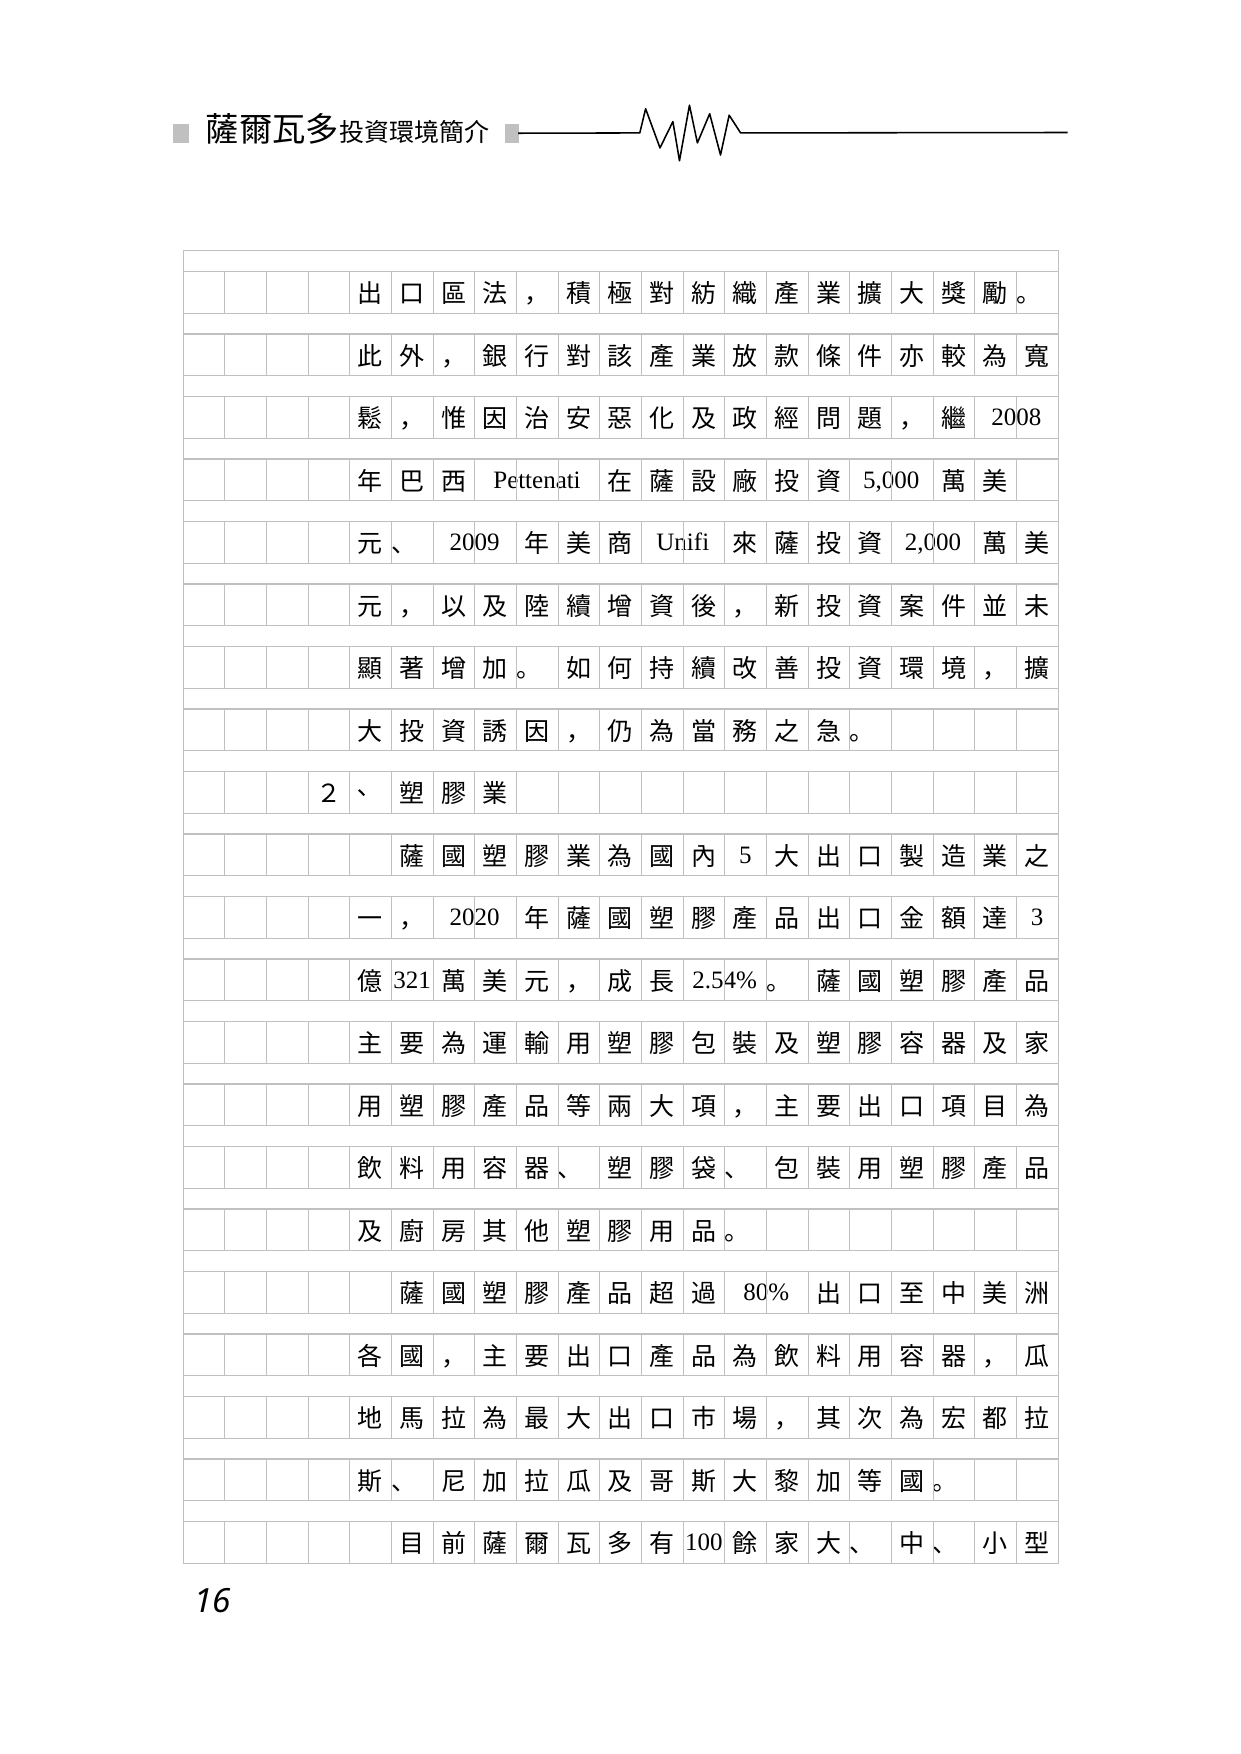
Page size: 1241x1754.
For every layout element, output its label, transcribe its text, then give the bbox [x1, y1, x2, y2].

text 薩國政府於2013年2月修訂之新加工出口區法，積極對紡織產業擴大獎勵。此外，銀行對該產業放款條件亦較為寬鬆，惟因治安惡化及政經問題，繼2008年巴西Pettenati在薩設廠投資5,000萬美元、2009年美商Unifi來薩投資2,000萬美元，以及陸續增資後，新投資案件並未顯著增加。如何持續改善投資環境，擴大投資誘因，仍為當務之急。 [330, 689, 1058, 708]
text 薩國塑膠產品超過80%出口至中美洲各國，主要出口產品為飲料用容器，瓜地馬拉為最大出口市場，其次為宏都拉斯、尼加拉瓜及哥斯大黎加等國。 [850, 1397, 891, 1438]
text 薩國塑膠產品超過80%出口至中美洲各國，主要出口產品為飲料用容器，瓜地馬拉為最大出口市場，其次為宏都拉斯、尼加拉瓜及哥斯大黎加等國。 [684, 1397, 724, 1438]
text 薩國塑膠產品超過80%出口至中美洲各國，主要出口產品為飲料用容器，瓜地馬拉為最大出口市場，其次為宏都拉斯、尼加拉瓜及哥斯大黎加等國。 [767, 1272, 808, 1313]
text 薩國塑膠產品超過80%出口至中美洲各國，主要出口產品為飲料用容器，瓜地馬拉為最大出口市場，其次為宏都拉斯、尼加拉瓜及哥斯大黎加等國。 [600, 1272, 641, 1313]
text 薩國塑膠產品超過80%出口至中美洲各國，主要出口產品為飲料用容器，瓜地馬拉為最大出口市場，其次為宏都拉斯、尼加拉瓜及哥斯大黎加等國。 [725, 1272, 766, 1313]
text 薩國塑膠產品超過80%出口至中美洲各國，主要出口產品為飲料用容器，瓜地馬拉為最大出口市場，其次為宏都拉斯、尼加拉瓜及哥斯大黎加等國。 [1017, 1335, 1058, 1375]
text 薩國塑膠產品超過80%出口至中美洲各國，主要出口產品為飲料用容器，瓜地馬拉為最大出口市場，其次為宏都拉斯、尼加拉瓜及哥斯大黎加等國。 [767, 1335, 808, 1375]
text 薩國塑膠產品超過80%出口至中美洲各國，主要出口產品為飲料用容器，瓜地馬拉為最大出口市場，其次為宏都拉斯、尼加拉瓜及哥斯大黎加等國。 [434, 1272, 474, 1313]
text 薩國塑膠產品超過80%出口至中美洲各國，主要出口產品為飲料用容器，瓜地馬拉為最大出口市場，其次為宏都拉斯、尼加拉瓜及哥斯大黎加等國。 [434, 1397, 474, 1438]
text 薩國塑膠產品超過80%出口至中美洲各國，主要出口產品為飲料用容器，瓜地馬拉為最大出口市場，其次為宏都拉斯、尼加拉瓜及哥斯大黎加等國。 [330, 1251, 1058, 1271]
text 薩國塑膠產品超過80%出口至中美洲各國，主要出口產品為飲料用容器，瓜地馬拉為最大出口市場，其次為宏都拉斯、尼加拉瓜及哥斯大黎加等國。 [767, 1397, 808, 1438]
text 薩國塑膠產品超過80%出口至中美洲各國，主要出口產品為飲料用容器，瓜地馬拉為最大出口市場，其次為宏都拉斯、尼加拉瓜及哥斯大黎加等國。 [475, 1460, 516, 1500]
text 薩國塑膠產品超過80%出口至中美洲各國，主要出口產品為飲料用容器，瓜地馬拉為最大出口市場，其次為宏都拉斯、尼加拉瓜及哥斯大黎加等國。 [725, 1335, 766, 1375]
text 薩國塑膠業為國內5大出口製造業之一，2020年薩國塑膠產品出口金額達3億321萬美元，成長2.54%。薩國塑膠產品主要為運輸用塑膠包裝及塑膠容器及家用塑膠產品等兩大項，主要出口項目為飲料用容器、塑膠袋、包裝用塑膠產品及廚房其他塑膠用品。 [330, 1064, 1058, 1083]
text 薩國政府於2013年2月修訂之新加工出口區法，積極對紡織產業擴大獎勵。此外，銀行對該產業放款條件亦較為寬鬆，惟因治安惡化及政經問題，繼2008年巴西Pettenati在薩設廠投資5,000萬美元、2009年美商Unifi來薩投資2,000萬美元，以及陸續增資後，新投資案件並未顯著增加。如何持續改善投資環境，擴大投資誘因，仍為當務之急。 [330, 626, 1058, 646]
text [281, 751, 1058, 771]
text 薩國塑膠產品超過80%出口至中美洲各國，主要出口產品為飲料用容器，瓜地馬拉為最大出口市場，其次為宏都拉斯、尼加拉瓜及哥斯大黎加等國。 [517, 1460, 558, 1500]
text 、 [350, 772, 391, 813]
text 薩國塑膠產品超過80%出口至中美洲各國，主要出口產品為飲料用容器，瓜地馬拉為最大出口市場，其次為宏都拉斯、尼加拉瓜及哥斯大黎加等國。 [725, 1460, 766, 1500]
text 薩國塑膠業為國內5大出口製造業之一，2020年薩國塑膠產品出口金額達3億321萬美元，成長2.54%。薩國塑膠產品主要為運輸用塑膠包裝及塑膠容器及家用塑膠產品等兩大項，主要出口項目為飲料用容器、塑膠袋、包裝用塑膠產品及廚房其他塑膠用品。 [330, 876, 1058, 896]
text [934, 772, 974, 813]
text 薩國塑膠產品超過80%出口至中美洲各國，主要出口產品為飲料用容器，瓜地馬拉為最大出口市場，其次為宏都拉斯、尼加拉瓜及哥斯大黎加等國。 [434, 1335, 474, 1375]
text 薩國政府於2013年2月修訂之新加工出口區法，積極對紡織產業擴大獎勵。此外，銀行對該產業放款條件亦較為寬鬆，惟因治安惡化及政經問題，繼2008年巴西Pettenati在薩設廠投資5,000萬美元、2009年美商Unifi來薩投資2,000萬美元，以及陸續增資後，新投資案件並未顯著增加。如何持續改善投資環境，擴大投資誘因，仍為當務之急。 [330, 564, 1058, 583]
text 薩國塑膠產品超過80%出口至中美洲各國，主要出口產品為飲料用容器，瓜地馬拉為最大出口市場，其次為宏都拉斯、尼加拉瓜及哥斯大黎加等國。 [392, 1272, 433, 1313]
text 薩國塑膠產品超過80%出口至中美洲各國，主要出口產品為飲料用容器，瓜地馬拉為最大出口市場，其次為宏都拉斯、尼加拉瓜及哥斯大黎加等國。 [934, 1272, 974, 1313]
text 薩國塑膠產品超過80%出口至中美洲各國，主要出口產品為飲料用容器，瓜地馬拉為最大出口市場，其次為宏都拉斯、尼加拉瓜及哥斯大黎加等國。 [892, 1272, 933, 1313]
text 薩國塑膠產品超過80%出口至中美洲各國，主要出口產品為飲料用容器，瓜地馬拉為最大出口市場，其次為宏都拉斯、尼加拉瓜及哥斯大黎加等國。 [475, 1272, 516, 1313]
text 薩國塑膠產品超過80%出口至中美洲各國，主要出口產品為飲料用容器，瓜地馬拉為最大出口市場，其次為宏都拉斯、尼加拉瓜及哥斯大黎加等國。 [1017, 1272, 1058, 1313]
text [600, 772, 641, 813]
text 薩國塑膠產品超過80%出口至中美洲各國，主要出口產品為飲料用容器，瓜地馬拉為最大出口市場，其次為宏都拉斯、尼加拉瓜及哥斯大黎加等國。 [434, 1460, 474, 1500]
text 薩國塑膠產品超過80%出口至中美洲各國，主要出口產品為飲料用容器，瓜地馬拉為最大出口市場，其次為宏都拉斯、尼加拉瓜及哥斯大黎加等國。 [642, 1272, 683, 1313]
text 薩國塑膠產品超過80%出口至中美洲各國，主要出口產品為飲料用容器，瓜地馬拉為最大出口市場，其次為宏都拉斯、尼加拉瓜及哥斯大黎加等國。 [475, 1397, 516, 1438]
text 薩國塑膠產品超過80%出口至中美洲各國，主要出口產品為飲料用容器，瓜地馬拉為最大出口市場，其次為宏都拉斯、尼加拉瓜及哥斯大黎加等國。 [892, 1460, 933, 1500]
text 薩國政府於2013年2月修訂之新加工出口區法，積極對紡織產業擴大獎勵。此外，銀行對該產業放款條件亦較為寬鬆，惟因治安惡化及政經問題，繼2008年巴西Pettenati在薩設廠投資5,000萬美元、2009年美商Unifi來薩投資2,000萬美元，以及陸續增資後，新投資案件並未顯著增加。如何持續改善投資環境，擴大投資誘因，仍為當務之急。 [330, 501, 1058, 521]
text 薩國塑膠業為國內5大出口製造業之一，2020年薩國塑膠產品出口金額達3億321萬美元，成長2.54%。薩國塑膠產品主要為運輸用塑膠包裝及塑膠容器及家用塑膠產品等兩大項，主要出口項目為飲料用容器、塑膠袋、包裝用塑膠產品及廚房其他塑膠用品。 [330, 1001, 1058, 1021]
text 薩國塑膠產品超過80%出口至中美洲各國，主要出口產品為飲料用容器，瓜地馬拉為最大出口市場，其次為宏都拉斯、尼加拉瓜及哥斯大黎加等國。 [350, 1335, 391, 1375]
text 薩國塑膠產品超過80%出口至中美洲各國，主要出口產品為飲料用容器，瓜地馬拉為最大出口市場，其次為宏都拉斯、尼加拉瓜及哥斯大黎加等國。 [642, 1335, 683, 1375]
text 薩國塑膠產品超過80%出口至中美洲各國，主要出口產品為飲料用容器，瓜地馬拉為最大出口市場，其次為宏都拉斯、尼加拉瓜及哥斯大黎加等國。 [559, 1397, 599, 1438]
text 塑 [392, 772, 433, 813]
text [892, 772, 933, 813]
text 薩國政府於2013年2月修訂之新加工出口區法，積極對紡織產業擴大獎勵。此外，銀行對該產業放款條件亦較為寬鬆，惟因治安惡化及政經問題，繼2008年巴西Pettenati在薩設廠投資5,000萬美元、2009年美商Unifi來薩投資2,000萬美元，以及陸續增資後，新投資案件並未顯著增加。如何持續改善投資環境，擴大投資誘因，仍為當務之急。 [330, 314, 1058, 333]
text 薩國塑膠產品超過80%出口至中美洲各國，主要出口產品為飲料用容器，瓜地馬拉為最大出口市場，其次為宏都拉斯、尼加拉瓜及哥斯大黎加等國。 [892, 1335, 933, 1375]
text [975, 772, 1016, 813]
text 薩國塑膠產品超過80%出口至中美洲各國，主要出口產品為飲料用容器，瓜地馬拉為最大出口市場，其次為宏都拉斯、尼加拉瓜及哥斯大黎加等國。 [559, 1272, 599, 1313]
text 薩國塑膠業為國內5大出口製造業之一，2020年薩國塑膠產品出口金額達3億321萬美元，成長2.54%。薩國塑膠產品主要為運輸用塑膠包裝及塑膠容器及家用塑膠產品等兩大項，主要出口項目為飲料用容器、塑膠袋、包裝用塑膠產品及廚房其他塑膠用品。 [330, 939, 1058, 958]
text [1017, 772, 1058, 813]
text 薩國塑膠產品超過80%出口至中美洲各國，主要出口產品為飲料用容器，瓜地馬拉為最大出口市場，其次為宏都拉斯、尼加拉瓜及哥斯大黎加等國。 [767, 1460, 808, 1500]
text 薩國塑膠產品超過80%出口至中美洲各國，主要出口產品為飲料用容器，瓜地馬拉為最大出口市場，其次為宏都拉斯、尼加拉瓜及哥斯大黎加等國。 [975, 1460, 1016, 1500]
text 薩國塑膠業為國內5大出口製造業之一，2020年薩國塑膠產品出口金額達3億321萬美元，成長2.54%。薩國塑膠產品主要為運輸用塑膠包裝及塑膠容器及家用塑膠產品等兩大項，主要出口項目為飲料用容器、塑膠袋、包裝用塑膠產品及廚房其他塑膠用品。 [330, 1126, 1058, 1146]
text 薩國塑膠產品超過80%出口至中美洲各國，主要出口產品為飲料用容器，瓜地馬拉為最大出口市場，其次為宏都拉斯、尼加拉瓜及哥斯大黎加等國。 [350, 1272, 391, 1313]
text ２ [309, 772, 349, 813]
text 薩國塑膠產品超過80%出口至中美洲各國，主要出口產品為飲料用容器，瓜地馬拉為最大出口市場，其次為宏都拉斯、尼加拉瓜及哥斯大黎加等國。 [975, 1397, 1016, 1438]
text [517, 772, 558, 813]
text 薩國政府於2013年2月修訂之新加工出口區法，積極對紡織產業擴大獎勵。此外，銀行對該產業放款條件亦較為寬鬆，惟因治安惡化及政經問題，繼2008年巴西Pettenati在薩設廠投資5,000萬美元、2009年美商Unifi來薩投資2,000萬美元，以及陸續增資後，新投資案件並未顯著增加。如何持續改善投資環境，擴大投資誘因，仍為當務之急。 [330, 251, 1058, 271]
text 薩國塑膠產品超過80%出口至中美洲各國，主要出口產品為飲料用容器，瓜地馬拉為最大出口市場，其次為宏都拉斯、尼加拉瓜及哥斯大黎加等國。 [600, 1335, 641, 1375]
text 薩國塑膠產品超過80%出口至中美洲各國，主要出口產品為飲料用容器，瓜地馬拉為最大出口市場，其次為宏都拉斯、尼加拉瓜及哥斯大黎加等國。 [1017, 1460, 1058, 1500]
text [850, 772, 891, 813]
text 薩國塑膠產品超過80%出口至中美洲各國，主要出口產品為飲料用容器，瓜地馬拉為最大出口市場，其次為宏都拉斯、尼加拉瓜及哥斯大黎加等國。 [600, 1397, 641, 1438]
text 薩國塑膠產品超過80%出口至中美洲各國，主要出口產品為飲料用容器，瓜地馬拉為最大出口市場，其次為宏都拉斯、尼加拉瓜及哥斯大黎加等國。 [934, 1397, 974, 1438]
text 薩國塑膠產品超過80%出口至中美洲各國，主要出口產品為飲料用容器，瓜地馬拉為最大出口市場，其次為宏都拉斯、尼加拉瓜及哥斯大黎加等國。 [330, 1314, 1058, 1333]
text 薩國塑膠產品超過80%出口至中美洲各國，主要出口產品為飲料用容器，瓜地馬拉為最大出口市場，其次為宏都拉斯、尼加拉瓜及哥斯大黎加等國。 [350, 1460, 391, 1500]
text 薩國塑膠產品超過80%出口至中美洲各國，主要出口產品為飲料用容器，瓜地馬拉為最大出口市場，其次為宏都拉斯、尼加拉瓜及哥斯大黎加等國。 [642, 1460, 683, 1500]
text 薩國塑膠產品超過80%出口至中美洲各國，主要出口產品為飲料用容器，瓜地馬拉為最大出口市場，其次為宏都拉斯、尼加拉瓜及哥斯大黎加等國。 [934, 1335, 974, 1375]
text 薩國塑膠產品超過80%出口至中美洲各國，主要出口產品為飲料用容器，瓜地馬拉為最大出口市場，其次為宏都拉斯、尼加拉瓜及哥斯大黎加等國。 [475, 1335, 516, 1375]
text 薩國政府於2013年2月修訂之新加工出口區法，積極對紡織產業擴大獎勵。此外，銀行對該產業放款條件亦較為寬鬆，惟因治安惡化及政經問題，繼2008年巴西Pettenati在薩設廠投資5,000萬美元、2009年美商Unifi來薩投資2,000萬美元，以及陸續增資後，新投資案件並未顯著增加。如何持續改善投資環境，擴大投資誘因，仍為當務之急。 [330, 439, 1058, 458]
text 薩國塑膠業為國內5大出口製造業之一，2020年薩國塑膠產品出口金額達3億321萬美元，成長2.54%。薩國塑膠產品主要為運輸用塑膠包裝及塑膠容器及家用塑膠產品等兩大項，主要出口項目為飲料用容器、塑膠袋、包裝用塑膠產品及廚房其他塑膠用品。 [330, 1189, 1058, 1208]
text 薩國塑膠產品超過80%出口至中美洲各國，主要出口產品為飲料用容器，瓜地馬拉為最大出口市場，其次為宏都拉斯、尼加拉瓜及哥斯大黎加等國。 [392, 1397, 433, 1438]
text 薩國塑膠產品超過80%出口至中美洲各國，主要出口產品為飲料用容器，瓜地馬拉為最大出口市場，其次為宏都拉斯、尼加拉瓜及哥斯大黎加等國。 [684, 1335, 724, 1375]
text 薩國塑膠產品超過80%出口至中美洲各國，主要出口產品為飲料用容器，瓜地馬拉為最大出口市場，其次為宏都拉斯、尼加拉瓜及哥斯大黎加等國。 [809, 1272, 849, 1313]
text 薩國塑膠產品超過80%出口至中美洲各國，主要出口產品為飲料用容器，瓜地馬拉為最大出口市場，其次為宏都拉斯、尼加拉瓜及哥斯大黎加等國。 [850, 1335, 891, 1375]
text 薩國塑膠產品超過80%出口至中美洲各國，主要出口產品為飲料用容器，瓜地馬拉為最大出口市場，其次為宏都拉斯、尼加拉瓜及哥斯大黎加等國。 [392, 1460, 433, 1500]
text 薩國塑膠產品超過80%出口至中美洲各國，主要出口產品為飲料用容器，瓜地馬拉為最大出口市場，其次為宏都拉斯、尼加拉瓜及哥斯大黎加等國。 [809, 1460, 849, 1500]
text 薩國塑膠產品超過80%出口至中美洲各國，主要出口產品為飲料用容器，瓜地馬拉為最大出口市場，其次為宏都拉斯、尼加拉瓜及哥斯大黎加等國。 [350, 1397, 391, 1438]
text 薩國塑膠產品超過80%出口至中美洲各國，主要出口產品為飲料用容器，瓜地馬拉為最大出口市場，其次為宏都拉斯、尼加拉瓜及哥斯大黎加等國。 [559, 1335, 599, 1375]
text 薩國塑膠產品超過80%出口至中美洲各國，主要出口產品為飲料用容器，瓜地馬拉為最大出口市場，其次為宏都拉斯、尼加拉瓜及哥斯大黎加等國。 [330, 1376, 1058, 1396]
text [767, 772, 808, 813]
text 薩國塑膠產品超過80%出口至中美洲各國，主要出口產品為飲料用容器，瓜地馬拉為最大出口市場，其次為宏都拉斯、尼加拉瓜及哥斯大黎加等國。 [392, 1335, 433, 1375]
text 薩國塑膠產品超過80%出口至中美洲各國，主要出口產品為飲料用容器，瓜地馬拉為最大出口市場，其次為宏都拉斯、尼加拉瓜及哥斯大黎加等國。 [559, 1460, 599, 1500]
text 薩國塑膠產品超過80%出口至中美洲各國，主要出口產品為飲料用容器，瓜地馬拉為最大出口市場，其次為宏都拉斯、尼加拉瓜及哥斯大黎加等國。 [850, 1272, 891, 1313]
text 薩國塑膠產品超過80%出口至中美洲各國，主要出口產品為飲料用容器，瓜地馬拉為最大出口市場，其次為宏都拉斯、尼加拉瓜及哥斯大黎加等國。 [725, 1397, 766, 1438]
text 薩國塑膠產品超過80%出口至中美洲各國，主要出口產品為飲料用容器，瓜地馬拉為最大出口市場，其次為宏都拉斯、尼加拉瓜及哥斯大黎加等國。 [975, 1335, 1016, 1375]
text 薩國塑膠產品超過80%出口至中美洲各國，主要出口產品為飲料用容器，瓜地馬拉為最大出口市場，其次為宏都拉斯、尼加拉瓜及哥斯大黎加等國。 [809, 1397, 849, 1438]
text 薩國塑膠產品超過80%出口至中美洲各國，主要出口產品為飲料用容器，瓜地馬拉為最大出口市場，其次為宏都拉斯、尼加拉瓜及哥斯大黎加等國。 [330, 1439, 1058, 1458]
text [809, 772, 849, 813]
text 薩國塑膠產品超過80%出口至中美洲各國，主要出口產品為飲料用容器，瓜地馬拉為最大出口市場，其次為宏都拉斯、尼加拉瓜及哥斯大黎加等國。 [809, 1335, 849, 1375]
text 薩國塑膠業為國內5大出口製造業之一，2020年薩國塑膠產品出口金額達3億321萬美元，成長2.54%。薩國塑膠產品主要為運輸用塑膠包裝及塑膠容器及家用塑膠產品等兩大項，主要出口項目為飲料用容器、塑膠袋、包裝用塑膠產品及廚房其他塑膠用品。 [330, 814, 1058, 833]
text 業 [475, 772, 516, 813]
text [684, 772, 724, 813]
text 薩國政府於2013年2月修訂之新加工出口區法，積極對紡織產業擴大獎勵。此外，銀行對該產業放款條件亦較為寬鬆，惟因治安惡化及政經問題，繼2008年巴西Pettenati在薩設廠投資5,000萬美元、2009年美商Unifi來薩投資2,000萬美元，以及陸續增資後，新投資案件並未顯著增加。如何持續改善投資環境，擴大投資誘因，仍為當務之急。 [330, 376, 1058, 396]
text 薩國塑膠產品超過80%出口至中美洲各國，主要出口產品為飲料用容器，瓜地馬拉為最大出口市場，其次為宏都拉斯、尼加拉瓜及哥斯大黎加等國。 [600, 1460, 641, 1500]
text 目前薩爾瓦多有100餘家大、中、小型規模塑膠公司，創造9,000個直接就業機會及1萬5,000個間接就業機會，樹脂及塑料主要從美國進口，其次為中國大陸、墨西哥及臺灣等國家。 [330, 1501, 1058, 1521]
text 薩國塑膠產品超過80%出口至中美洲各國，主要出口產品為飲料用容器，瓜地馬拉為最大出口市場，其次為宏都拉斯、尼加拉瓜及哥斯大黎加等國。 [975, 1272, 1016, 1313]
text 薩國塑膠產品超過80%出口至中美洲各國，主要出口產品為飲料用容器，瓜地馬拉為最大出口市場，其次為宏都拉斯、尼加拉瓜及哥斯大黎加等國。 [517, 1272, 558, 1313]
text [642, 772, 683, 813]
text 薩國塑膠產品超過80%出口至中美洲各國，主要出口產品為飲料用容器，瓜地馬拉為最大出口市場，其次為宏都拉斯、尼加拉瓜及哥斯大黎加等國。 [684, 1272, 724, 1313]
text 薩國塑膠產品超過80%出口至中美洲各國，主要出口產品為飲料用容器，瓜地馬拉為最大出口市場，其次為宏都拉斯、尼加拉瓜及哥斯大黎加等國。 [684, 1460, 724, 1500]
text [559, 772, 599, 813]
text 薩國塑膠產品超過80%出口至中美洲各國，主要出口產品為飲料用容器，瓜地馬拉為最大出口市場，其次為宏都拉斯、尼加拉瓜及哥斯大黎加等國。 [517, 1335, 558, 1375]
text [725, 772, 766, 813]
text 薩國塑膠產品超過80%出口至中美洲各國，主要出口產品為飲料用容器，瓜地馬拉為最大出口市場，其次為宏都拉斯、尼加拉瓜及哥斯大黎加等國。 [934, 1460, 974, 1500]
text 膠 [434, 772, 474, 813]
text 薩國塑膠產品超過80%出口至中美洲各國，主要出口產品為飲料用容器，瓜地馬拉為最大出口市場，其次為宏都拉斯、尼加拉瓜及哥斯大黎加等國。 [1017, 1397, 1058, 1438]
text 薩國塑膠產品超過80%出口至中美洲各國，主要出口產品為飲料用容器，瓜地馬拉為最大出口市場，其次為宏都拉斯、尼加拉瓜及哥斯大黎加等國。 [517, 1397, 558, 1438]
text [281, 772, 308, 813]
text 薩國塑膠產品超過80%出口至中美洲各國，主要出口產品為飲料用容器，瓜地馬拉為最大出口市場，其次為宏都拉斯、尼加拉瓜及哥斯大黎加等國。 [642, 1397, 683, 1438]
text 薩國塑膠產品超過80%出口至中美洲各國，主要出口產品為飲料用容器，瓜地馬拉為最大出口市場，其次為宏都拉斯、尼加拉瓜及哥斯大黎加等國。 [850, 1460, 891, 1500]
text 薩國塑膠產品超過80%出口至中美洲各國，主要出口產品為飲料用容器，瓜地馬拉為最大出口市場，其次為宏都拉斯、尼加拉瓜及哥斯大黎加等國。 [892, 1397, 933, 1438]
